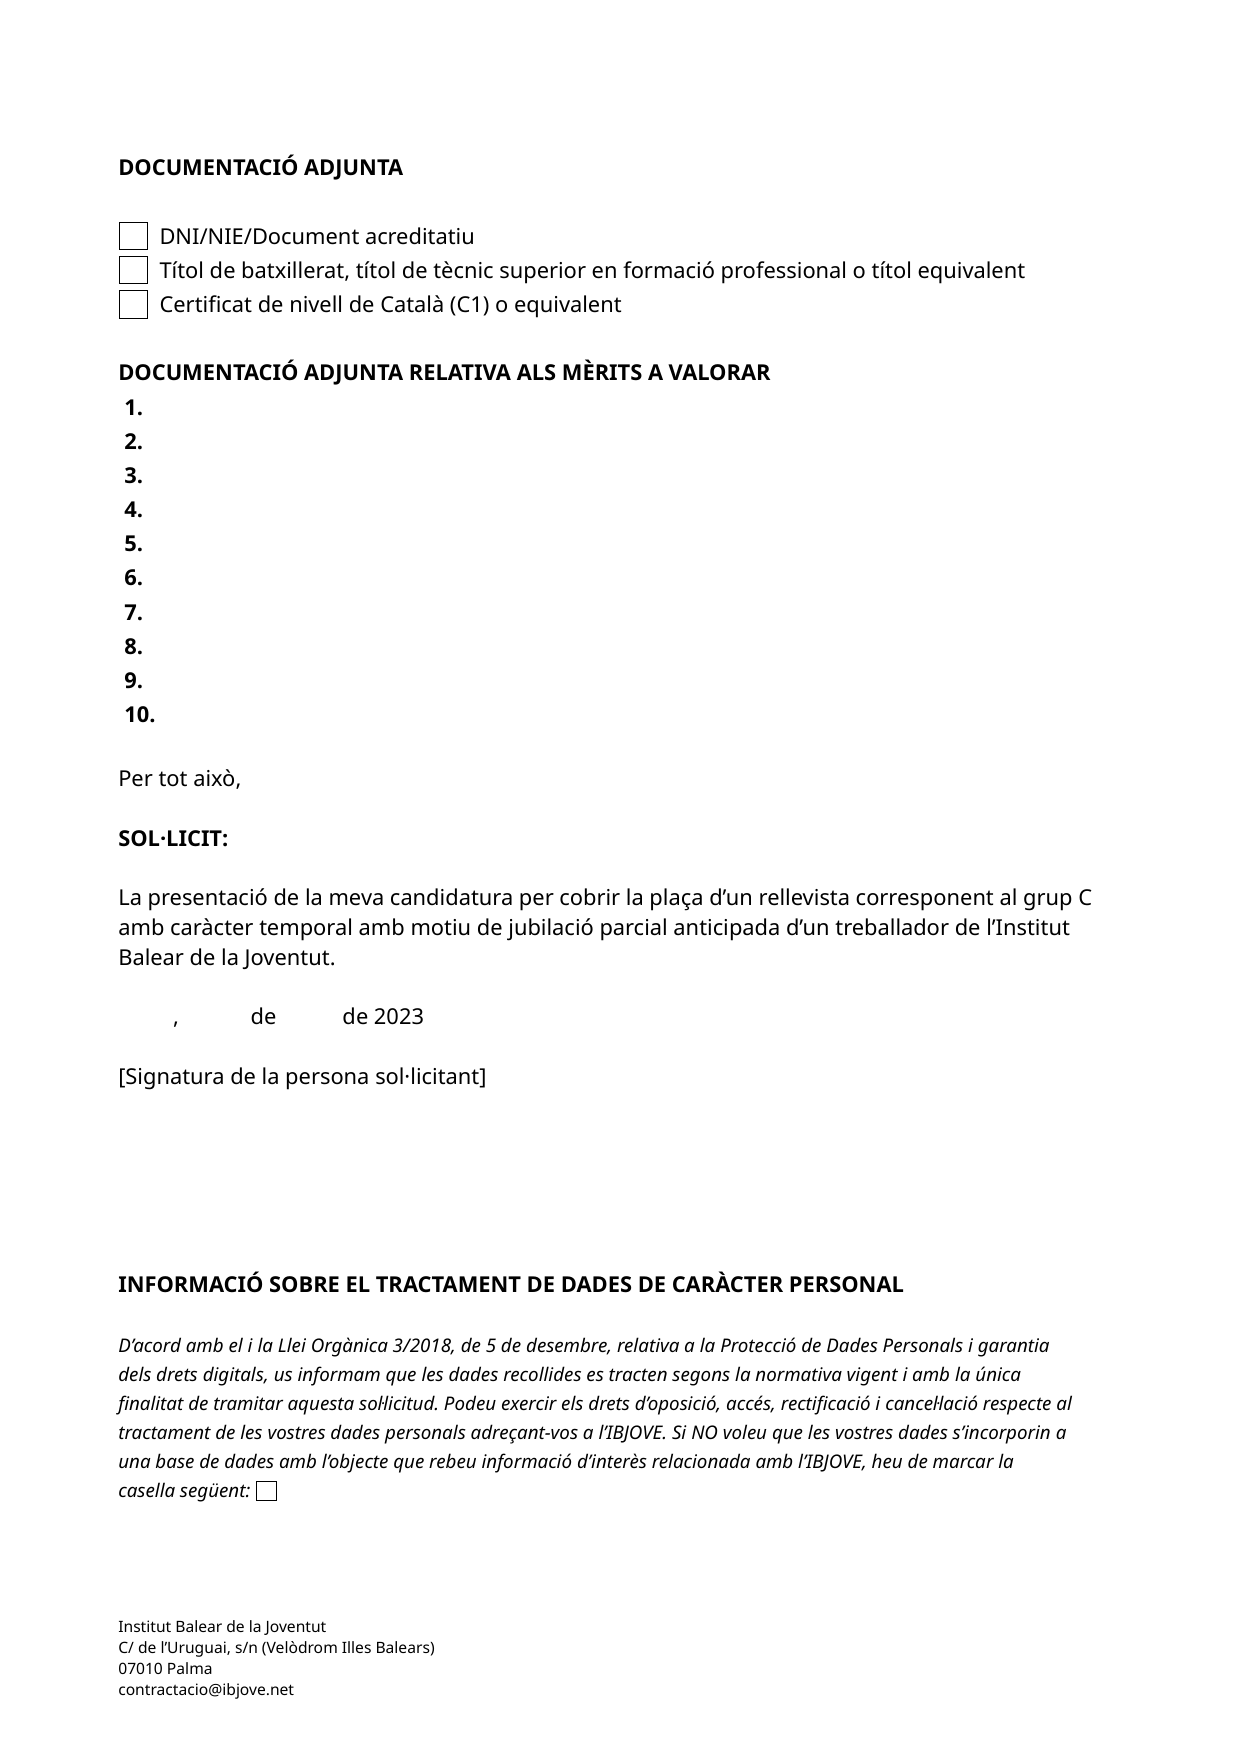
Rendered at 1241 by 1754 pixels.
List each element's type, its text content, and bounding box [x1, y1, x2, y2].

text SOL·LICIT: [118, 822, 1122, 852]
text Certificat de nivell de Català (C1) o equivalent [118, 289, 1152, 319]
text 3. [118, 460, 1152, 489]
text 10. [118, 699, 1152, 729]
text La presentació de la meva candidatura per cobrir la plaça d’un rellevista corresponent al grup C amb caràcter temporal amb motiu de jubilació parcial anticipada d’un treballador de l’Institut Balear de la Joventut. [118, 882, 1122, 971]
text 2. [118, 426, 1152, 455]
text DNI/NIE/Document acreditatiu [118, 221, 1152, 250]
text DOCUMENTACIÓ ADJUNTA [118, 152, 1152, 182]
text Títol de batxillerat, títol de tècnic superior en formació professional o títol equivalent [118, 255, 1152, 284]
text 6. [118, 562, 1152, 592]
text INFORMACIÓ SOBRE EL TRACTAMENT DE DADES DE CARÀCTER PERSONAL [118, 1269, 1122, 1299]
text 1. [118, 391, 1152, 421]
text 9. [118, 665, 1152, 694]
text [Signatura de la persona sol·licitant] [118, 1061, 1122, 1091]
text 5. [118, 528, 1152, 558]
text 4. [118, 494, 1152, 524]
text 8. [118, 631, 1152, 660]
text DOCUMENTACIÓ ADJUNTA RELATIVA ALS MÈRITS A VALORAR [118, 357, 1152, 387]
text Per tot això, [118, 763, 1122, 793]
text 7. [118, 596, 1152, 626]
text D’acord amb el i la Llei Orgànica 3/2018, de 5 de desembre, relativa a la Protecció de Dades Personals i garantia dels drets digitals, us informam que les dades recollides es tracten segons la normativa vigent i amb la única finalitat de tramitar aquesta sol·licitud. Podeu exercir els drets d’oposició, accés, rectificació i cancel·lació respecte al tractament de les vostres dades personals adreçant-vos a l’IBJOVE. Si NO voleu que les vostres dades s’incorporin a una base de dades amb l’objecte que rebeu informació d’interès relacionada amb l’IBJOVE, heu de marcar la casella següent: [118, 1329, 1078, 1503]
text , de de 2023 [118, 1001, 1122, 1031]
